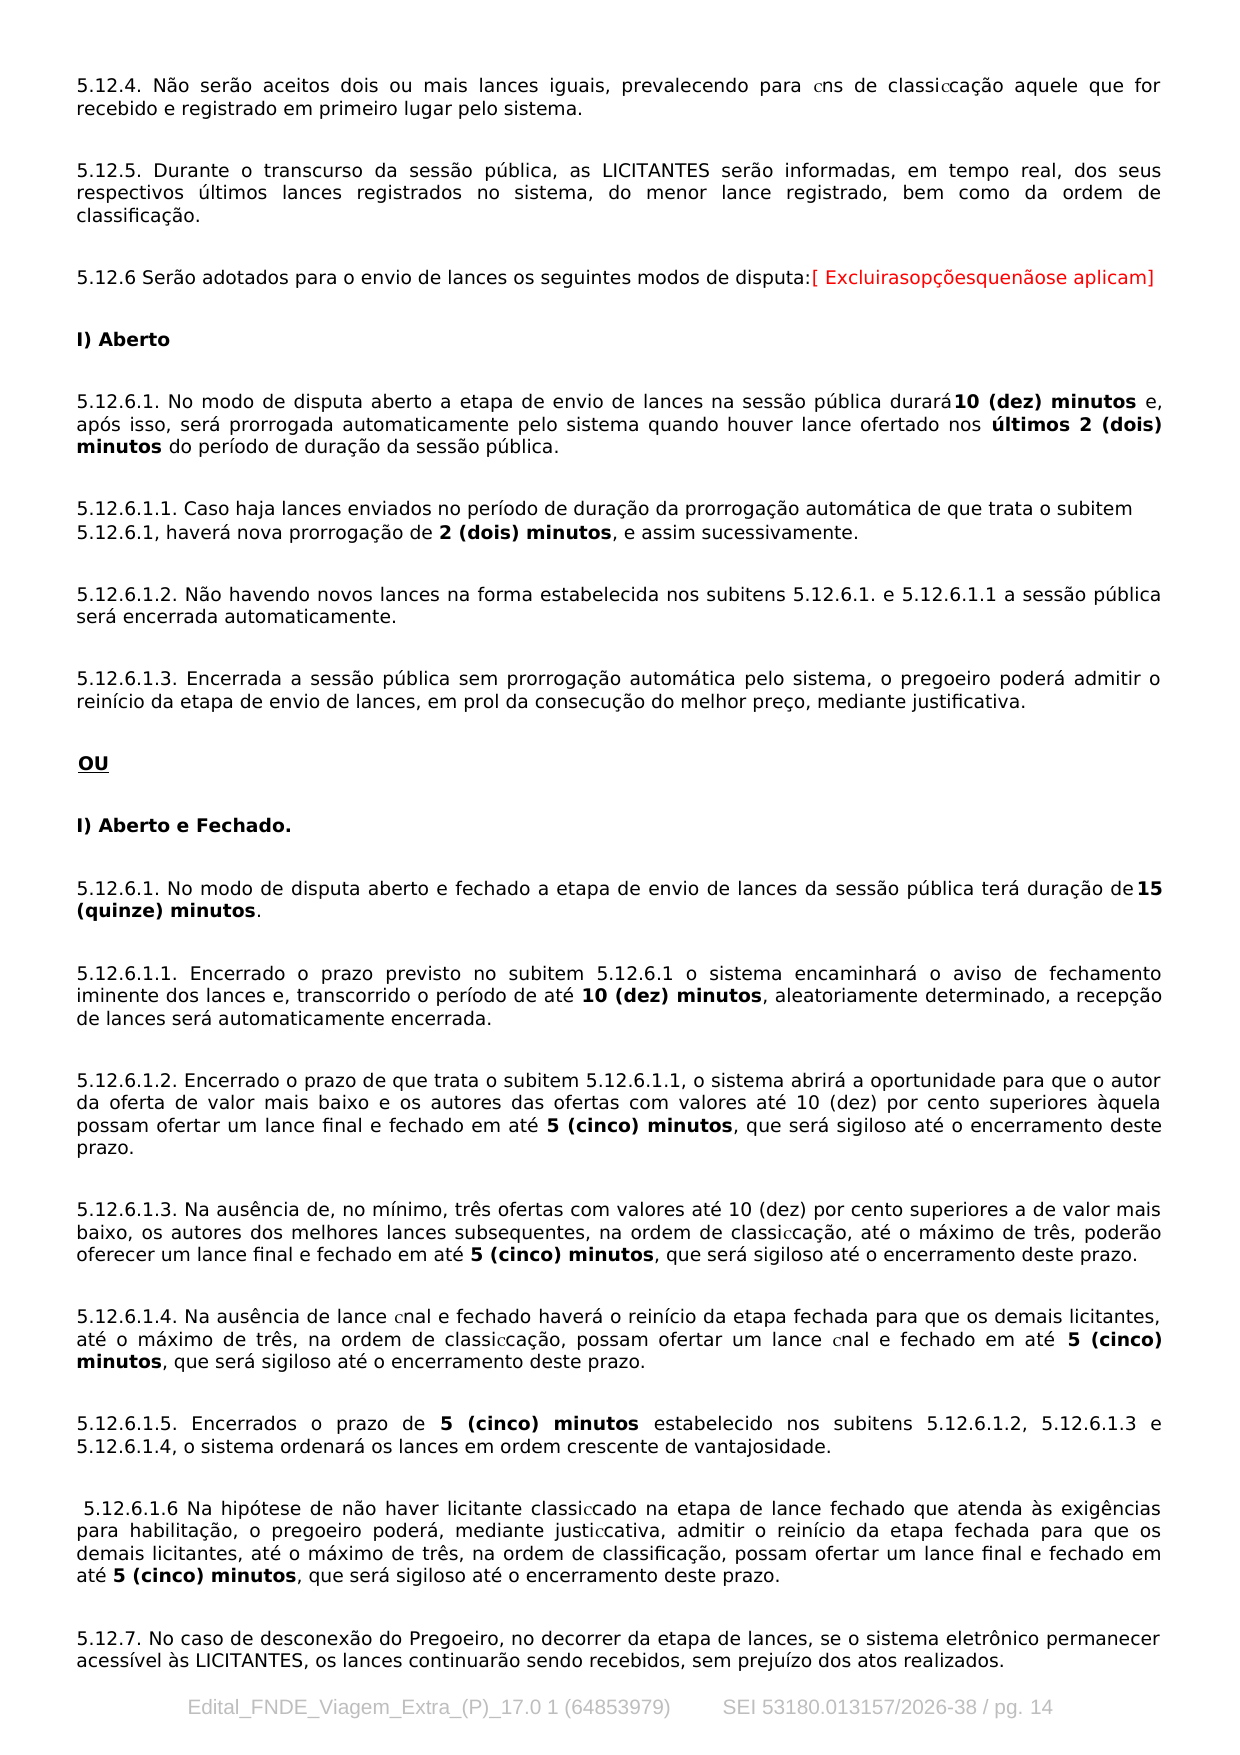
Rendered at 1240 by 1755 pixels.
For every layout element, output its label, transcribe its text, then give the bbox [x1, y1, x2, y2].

text 5.12.6.1.1. Caso haja lances enviados no período de duração da prorrogação automática de que trata o subitem [76, 498, 1163, 520]
text 5.12.7. No caso de desconexão do Pregoeiro, no decorrer da etapa de lances, se o sistema eletrônico permanecer acessível às LICITANTES, os lances continuarão sendo recebidos, sem prejuízo dos atos realizados. [76, 1627, 1163, 1672]
text 5.12.6.1.2. Não havendo novos lances na forma estabelecida nos subitens 5.12.6.1. e 5.12.6.1.1 a sessão pública será encerrada automaticamente. [76, 584, 1163, 628]
text 5.12.4. Não serão aceitos dois ou mais lances iguais, prevalecendo para ns de classicação aquele que for recebido e registrado em primeiro lugar pelo sistema. [76, 75, 1163, 119]
text 5.12.6.1.3. Encerrada a sessão pública sem prorrogação automática pelo sistema, o pregoeiro poderá admitir o reinício da etapa de envio de lances, em prol da consecução do melhor preço, mediante justificativa. [76, 668, 1163, 713]
text 5.12.6.1.1. Encerrado o prazo previsto no subitem 5.12.6.1 o sistema encaminhará o aviso de fechamento iminente dos lances e, transcorrido o período de até 10 (dez) minutos, aleatoriamente determinado, a recepção de lances será automaticamente encerrada. [76, 962, 1163, 1029]
text 5.12.6.1, haverá nova prorrogação de 2 (dois) minutos, e assim sucessivamente. [76, 522, 1163, 544]
text 5.12.6.1. No modo de disputa aberto e fechado a etapa de envio de lances da sessão pública terá duração de15 (quinze) minutos. [76, 878, 1163, 922]
text 5.12.6.1.2. Encerrado o prazo de que trata o subitem 5.12.6.1.1, o sistema abrirá a oportunidade para que o autor da oferta de valor mais baixo e os autores das ofertas com valores até 10 (dez) por cento superiores àquela possam ofertar um lance final e fechado em até 5 (cinco) minutos, que será sigiloso até o encerramento deste prazo. [76, 1069, 1163, 1159]
text 5.12.6.1.3. Na ausência de, no mínimo, três ofertas com valores até 10 (dez) por cento superiores a de valor mais baixo, os autores dos melhores lances subsequentes, na ordem de classicação, até o máximo de três, poderão oferecer um lance final e fechado em até 5 (cinco) minutos, que será sigiloso até o encerramento deste prazo. [76, 1199, 1163, 1266]
text 5.12.6.1.4. Na ausência de lance nal e fechado haverá o reinício da etapa fechada para que os demais licitantes, até o máximo de três, na ordem de classicação, possam ofertar um lance nal e fechado em até 5 (cinco) minutos, que será sigiloso até o encerramento deste prazo. [76, 1306, 1163, 1373]
text 5.12.5. Durante o transcurso da sessão pública, as LICITANTES serão informadas, em tempo real, dos seus respectivos últimos lances registrados no sistema, do menor lance registrado, bem como da ordem de classificação. [76, 159, 1163, 226]
text 5.12.6.1. No modo de disputa aberto a etapa de envio de lances na sessão pública durará10 (dez) minutos e, após isso, será prorrogada automaticamente pelo sistema quando houver lance ofertado nos últimos 2 (dois) minutos do período de duração da sessão pública. [76, 391, 1163, 458]
text 5.12.6 Serão adotados para o envio de lances os seguintes modos de disputa:[ Excluirasopçõesquenãose aplicam] [76, 267, 1163, 288]
text I) Aberto [76, 329, 1169, 351]
text 5.12.6.1.6 Na hipótese de não haver licitante classicado na etapa de lance fechado que atenda às exigências para habilitação, o pregoeiro poderá, mediante justicativa, admitir o reinício da etapa fechada para que os demais licitantes, até o máximo de três, na ordem de classificação, possam ofertar um lance final e fechado em até 5 (cinco) minutos, que será sigiloso até o encerramento deste prazo. [76, 1498, 1163, 1587]
text I) Aberto e Fechado. [76, 815, 1169, 837]
text 5.12.6.1.5. Encerrados o prazo de 5 (cinco) minutos estabelecido nos subitens 5.12.6.1.2, 5.12.6.1.3 e 5.12.6.1.4, o sistema ordenará os lances em ordem crescente de vantajosidade. [76, 1413, 1163, 1458]
text OU [78, 753, 1169, 775]
